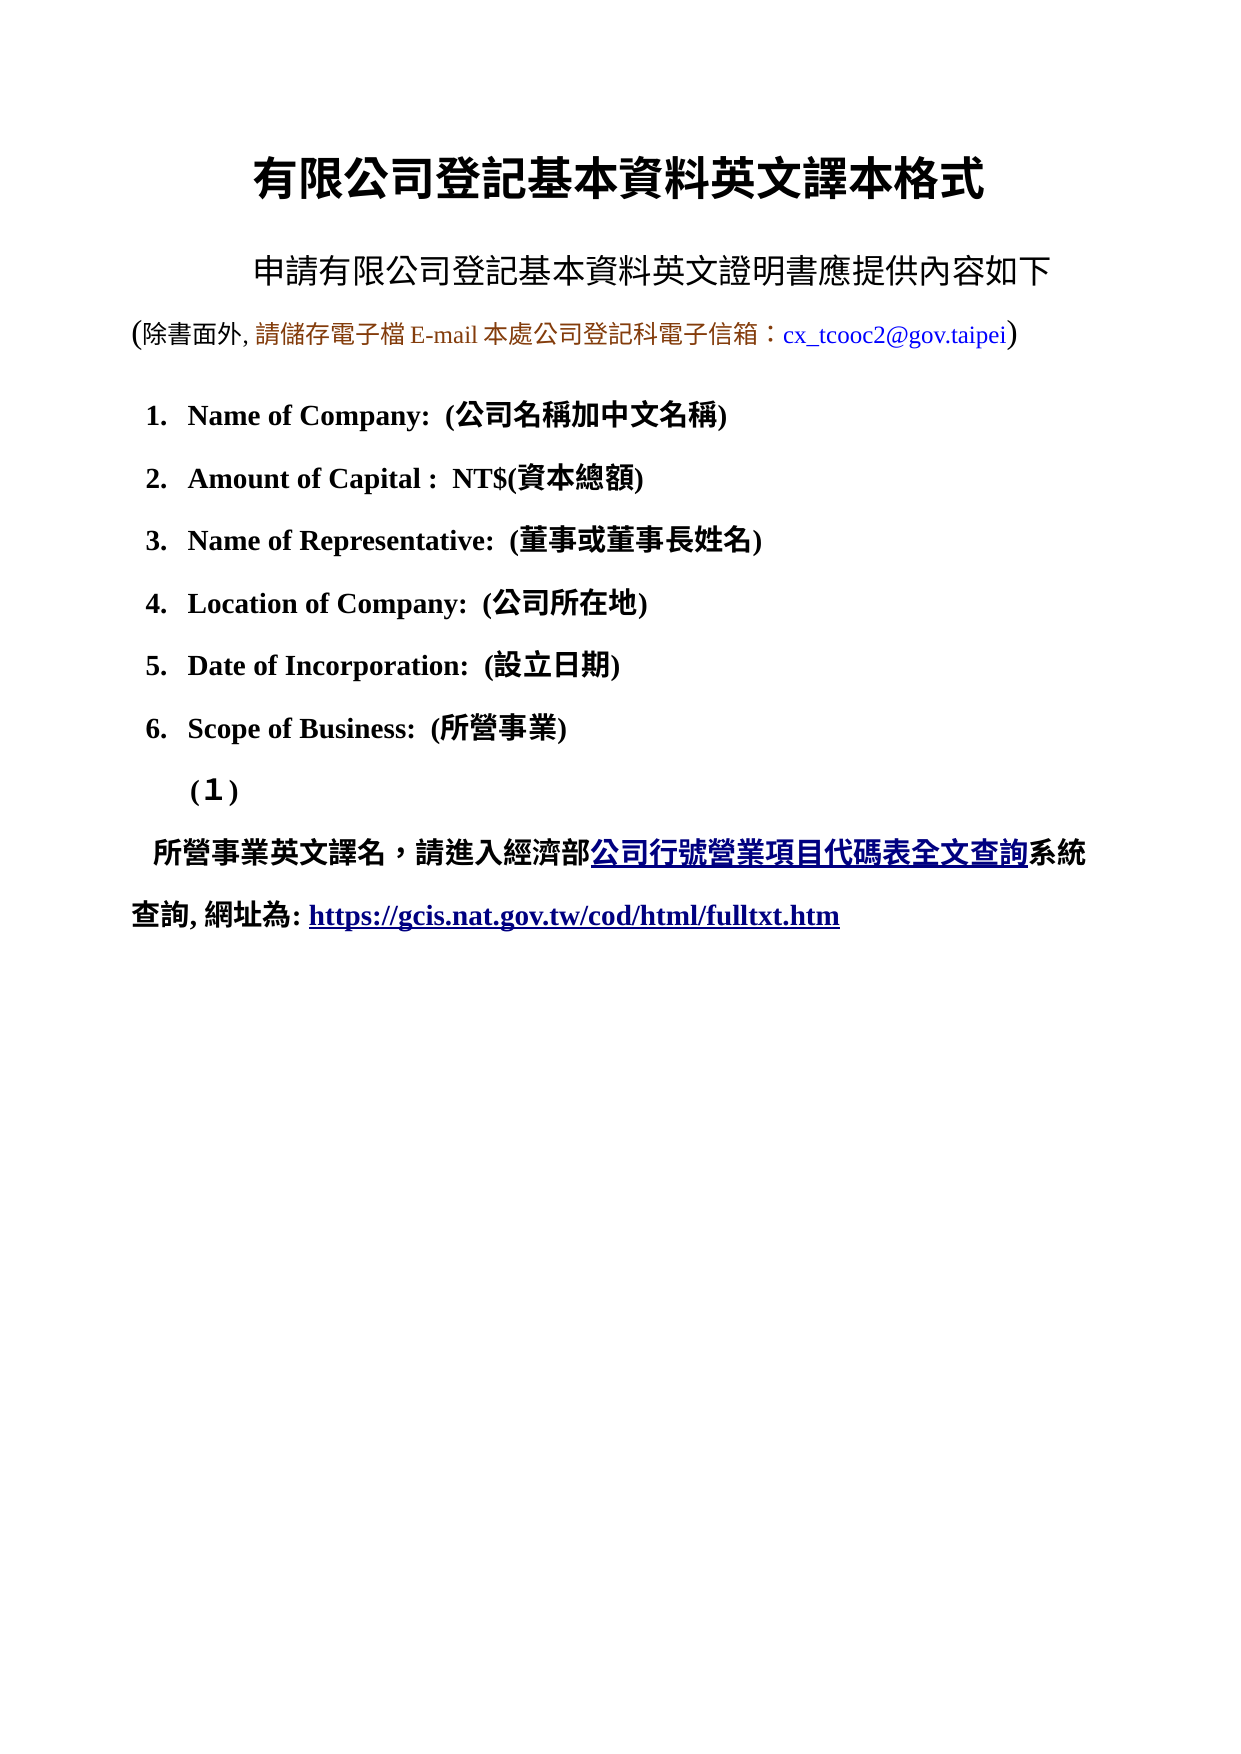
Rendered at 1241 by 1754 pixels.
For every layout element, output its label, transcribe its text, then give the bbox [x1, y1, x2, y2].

list Amount of Capital : NT$(資本總額) [145, 434, 1106, 496]
list Scope of Business: (所營事業) [145, 684, 1106, 746]
list Name of Representative: (董事或董事長姓名) [145, 496, 1106, 559]
list Location of Company: (公司所在地) [145, 559, 1106, 621]
text 有限公司登記基本資料英文譯本格式 [131, 102, 1106, 227]
text (除書面外, 請儲存電子檔E-mail本處公司登記科電子信箱：cx_tcooc2@gov.taipei) [131, 290, 1106, 352]
text (１) [131, 746, 1106, 809]
list Name of Company: (公司名稱加中文名稱) [145, 371, 1106, 434]
text 所營事業英文譯名，請進入經濟部公司行號營業項目代碼表全文查詢系統查詢, 網址為: https://gcis.nat.gov.tw/cod/html/fulltxt.htm [131, 809, 1106, 934]
text 申請有限公司登記基本資料英文證明書應提供內容如下 [131, 227, 1106, 290]
list Date of Incorporation: (設立日期) [145, 621, 1106, 684]
